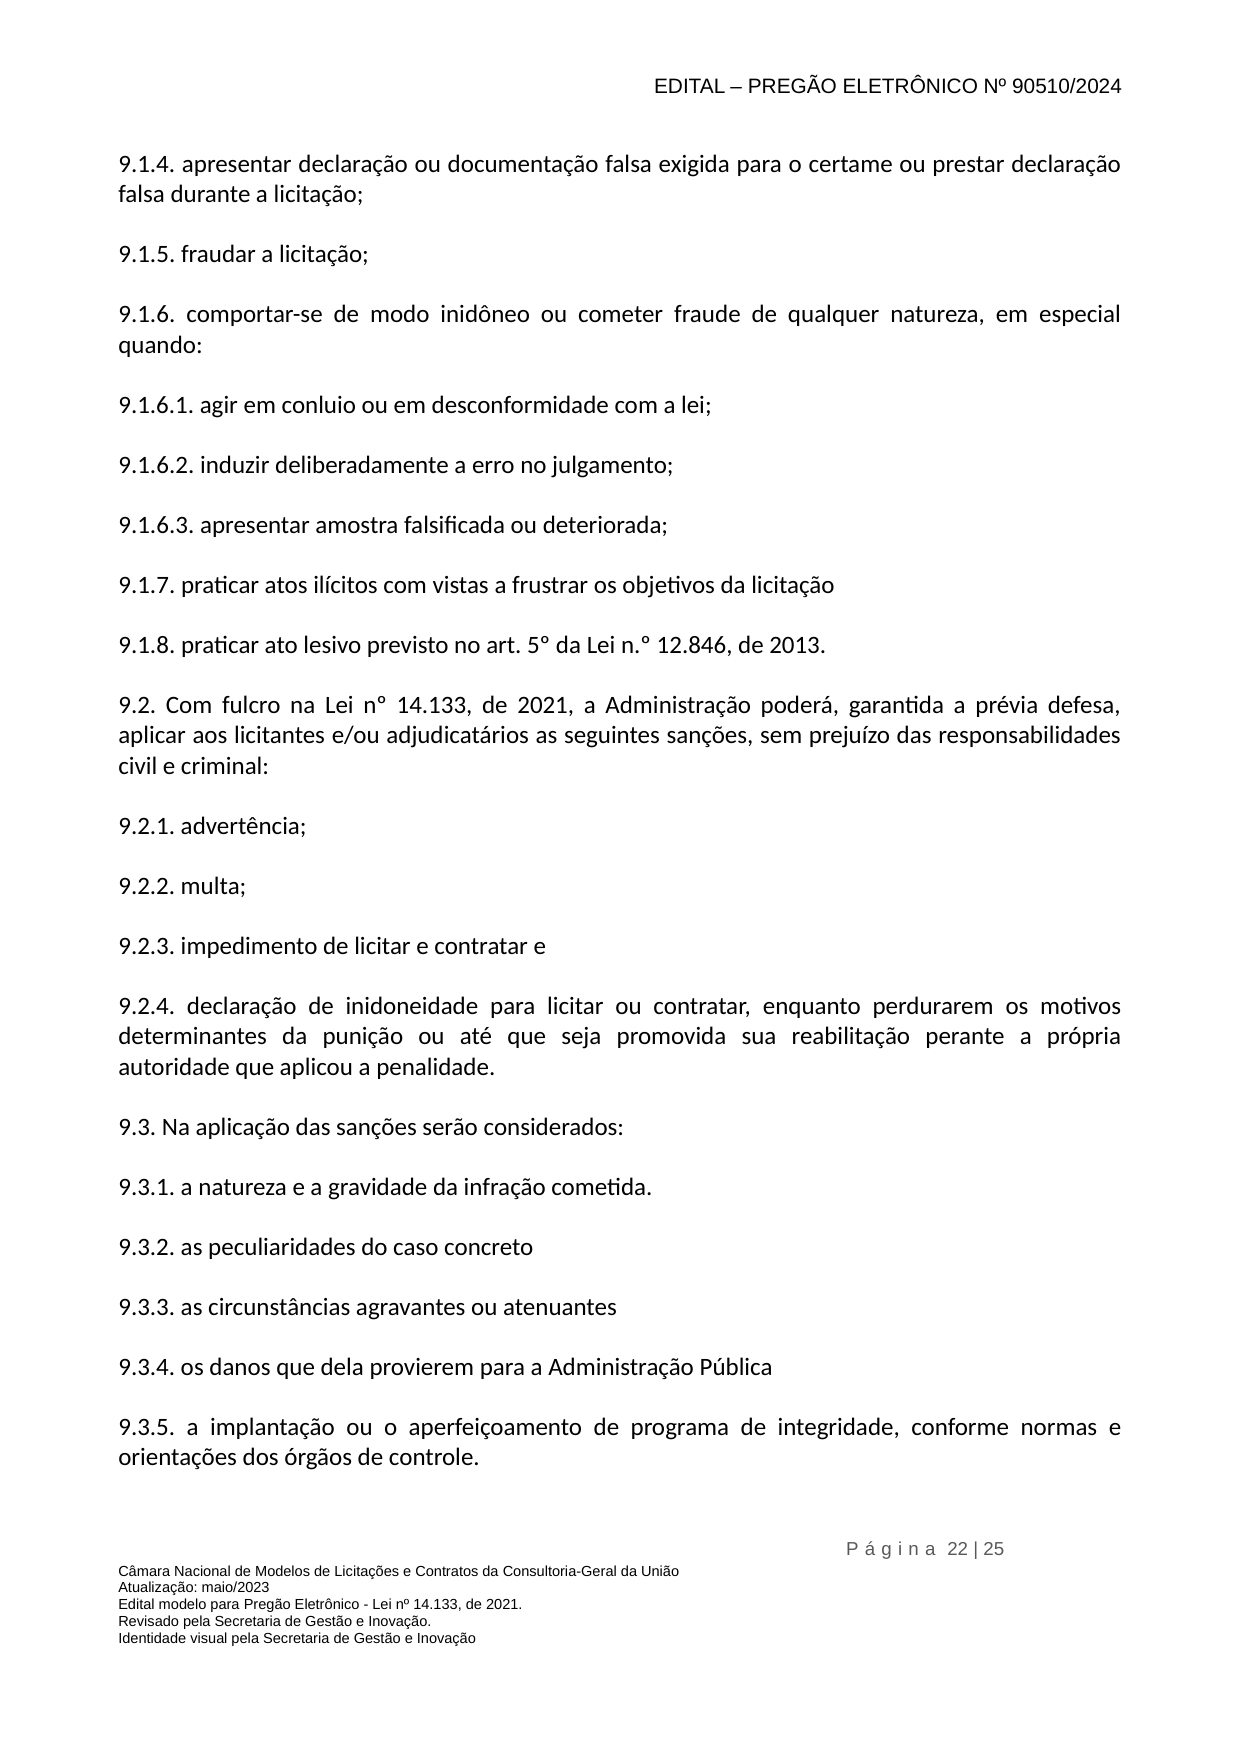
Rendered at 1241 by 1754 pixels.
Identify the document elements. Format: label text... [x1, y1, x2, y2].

text 9.2.3. impedimento de licitar e contratar e [118, 930, 1122, 960]
text 9.3.5. a implantação ou o aperfeiçoamento de programa de integridade, conforme normas e orientações dos órgãos de controle. [118, 1411, 1122, 1472]
text 9.1.6.1. agir em conluio ou em desconformidade com a lei; [118, 389, 1122, 419]
text 9.1.6. comportar-se de modo inidôneo ou cometer fraude de qualquer natureza, em especial quando: [118, 298, 1122, 359]
text 9.2.4. declaração de inidoneidade para licitar ou contratar, enquanto perdurarem os motivos determinantes da punição ou até que seja promovida sua reabilitação perante a própria autoridade que aplicou a penalidade. [118, 990, 1122, 1081]
text 9.3. Na aplicação das sanções serão considerados: [118, 1111, 1122, 1141]
text 9.3.2. as peculiaridades do caso concreto [118, 1231, 1122, 1261]
text 9.1.4. apresentar declaração ou documentação falsa exigida para o certame ou prestar declaração falsa durante a licitação; [118, 148, 1122, 209]
text 9.3.1. a natureza e a gravidade da infração cometida. [118, 1171, 1122, 1201]
text 9.1.6.3. apresentar amostra falsificada ou deteriorada; [118, 509, 1122, 539]
text 9.1.5. fraudar a licitação; [118, 238, 1122, 269]
text 9.2.1. advertência; [118, 810, 1122, 840]
text 9.1.8. praticar ato lesivo previsto no art. 5º da Lei n.º 12.846, de 2013. [118, 629, 1122, 659]
text 9.3.3. as circunstâncias agravantes ou atenuantes [118, 1291, 1122, 1321]
text 9.2.2. multa; [118, 870, 1122, 900]
text 9.1.6.2. induzir deliberadamente a erro no julgamento; [118, 449, 1122, 479]
text 9.2. Com fulcro na Lei nº 14.133, de 2021, a Administração poderá, garantida a prévia defesa, aplicar aos licitantes e/ou adjudicatários as seguintes sanções, sem prejuízo das responsabilidades civil e criminal: [118, 689, 1122, 780]
text 9.1.7. praticar atos ilícitos com vistas a frustrar os objetivos da licitação [118, 569, 1122, 599]
text 9.3.4. os danos que dela provierem para a Administração Pública [118, 1351, 1122, 1381]
